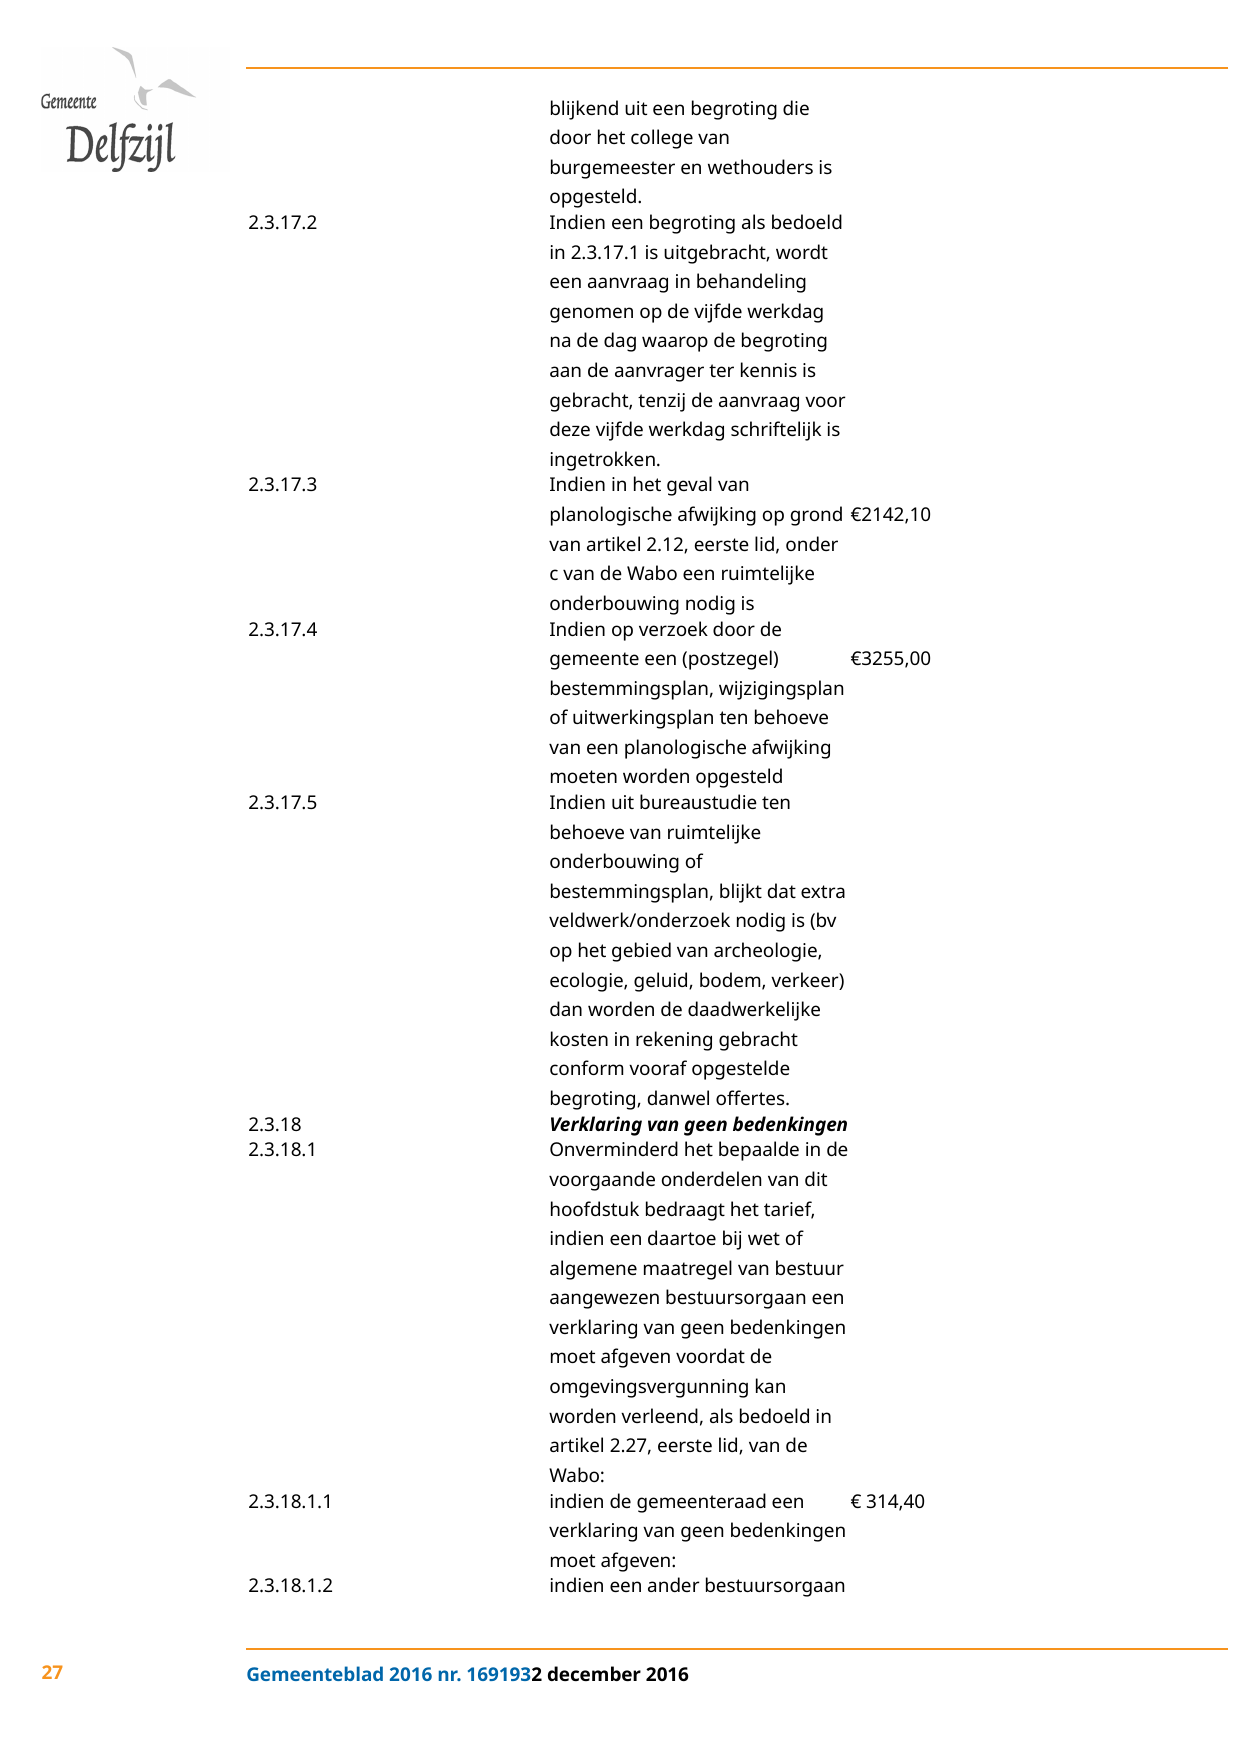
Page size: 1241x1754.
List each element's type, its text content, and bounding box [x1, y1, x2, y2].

table_cell [850, 789, 1152, 1111]
table_cell Indien een begroting als bedoeld in 2.3.17.1 is uitgebracht, wordt een aanvraag in behandeling genomen op de vijfde werkdag na de dag waarop de begroting aan de aanvrager ter kennis is gebracht, tenzij de aanvraag voor deze vijfde werkdag schriftelijk is ingetrokken. [549, 209, 850, 472]
table_cell €3255,00 [850, 616, 1152, 789]
table_cell 2.3.18.1.1 [248, 1488, 549, 1573]
table_cell 2.3.17.5 [248, 789, 549, 1111]
table_cell 2.3.17.3 [248, 472, 549, 616]
table_cell € 314,40 [850, 1488, 1152, 1573]
table_cell Onverminderd het bepaalde in de voorgaande onderdelen van dit hoofdstuk bedraagt het tarief, indien een daartoe bij wet of algemene maatregel van bestuur aangewezen bestuursorgaan een verklaring van geen bedenkingen moet afgeven voordat de omgevingsvergunning kan worden verleend, als bedoeld in artikel 2.27, eerste lid, van de Wabo: [549, 1137, 850, 1488]
table_cell [850, 95, 1152, 209]
table_cell Indien op verzoek door de gemeente een (postzegel) bestemmingsplan, wijzigingsplan of uitwerkingsplan ten behoeve van een planologische afwijking moeten worden opgesteld [549, 616, 850, 789]
table_cell [850, 1137, 1152, 1488]
table_cell indien de gemeenteraad een verklaring van geen bedenkingen moet afgeven: [549, 1488, 850, 1573]
table_cell [850, 1573, 1152, 1598]
table_cell 2.3.18.1 [248, 1137, 549, 1488]
table_cell [248, 95, 549, 209]
table_cell indien een ander bestuursorgaan [549, 1573, 850, 1598]
table_cell [850, 209, 1152, 472]
table_cell 2.3.18.1.2 [248, 1573, 549, 1598]
table_cell 2.3.17.4 [248, 616, 549, 789]
table_cell €2142,10 [850, 472, 1152, 616]
table_cell Indien uit bureaustudie ten behoeve van ruimtelijke onderbouwing of bestemmingsplan, blijkt dat extra veldwerk/onderzoek nodig is (bv op het gebied van archeologie, ecologie, geluid, bodem, verkeer) dan worden de daadwerkelijke kosten in rekening gebracht conform vooraf opgestelde begroting, danwel offertes. [549, 789, 850, 1111]
table_cell 2.3.18 [248, 1111, 549, 1137]
picture [41, 47, 231, 172]
table_cell Verklaring van geen bedenkingen [549, 1111, 850, 1137]
table_cell Indien in het geval van planologische afwijking op grond van artikel 2.12, eerste lid, onder c van de Wabo een ruimtelijke onderbouwing nodig is [549, 472, 850, 616]
table_cell blijkend uit een begroting die door het college van burgemeester en wethouders is opgesteld. [549, 95, 850, 209]
table_cell 2.3.17.2 [248, 209, 549, 472]
table_cell [850, 1111, 1152, 1137]
